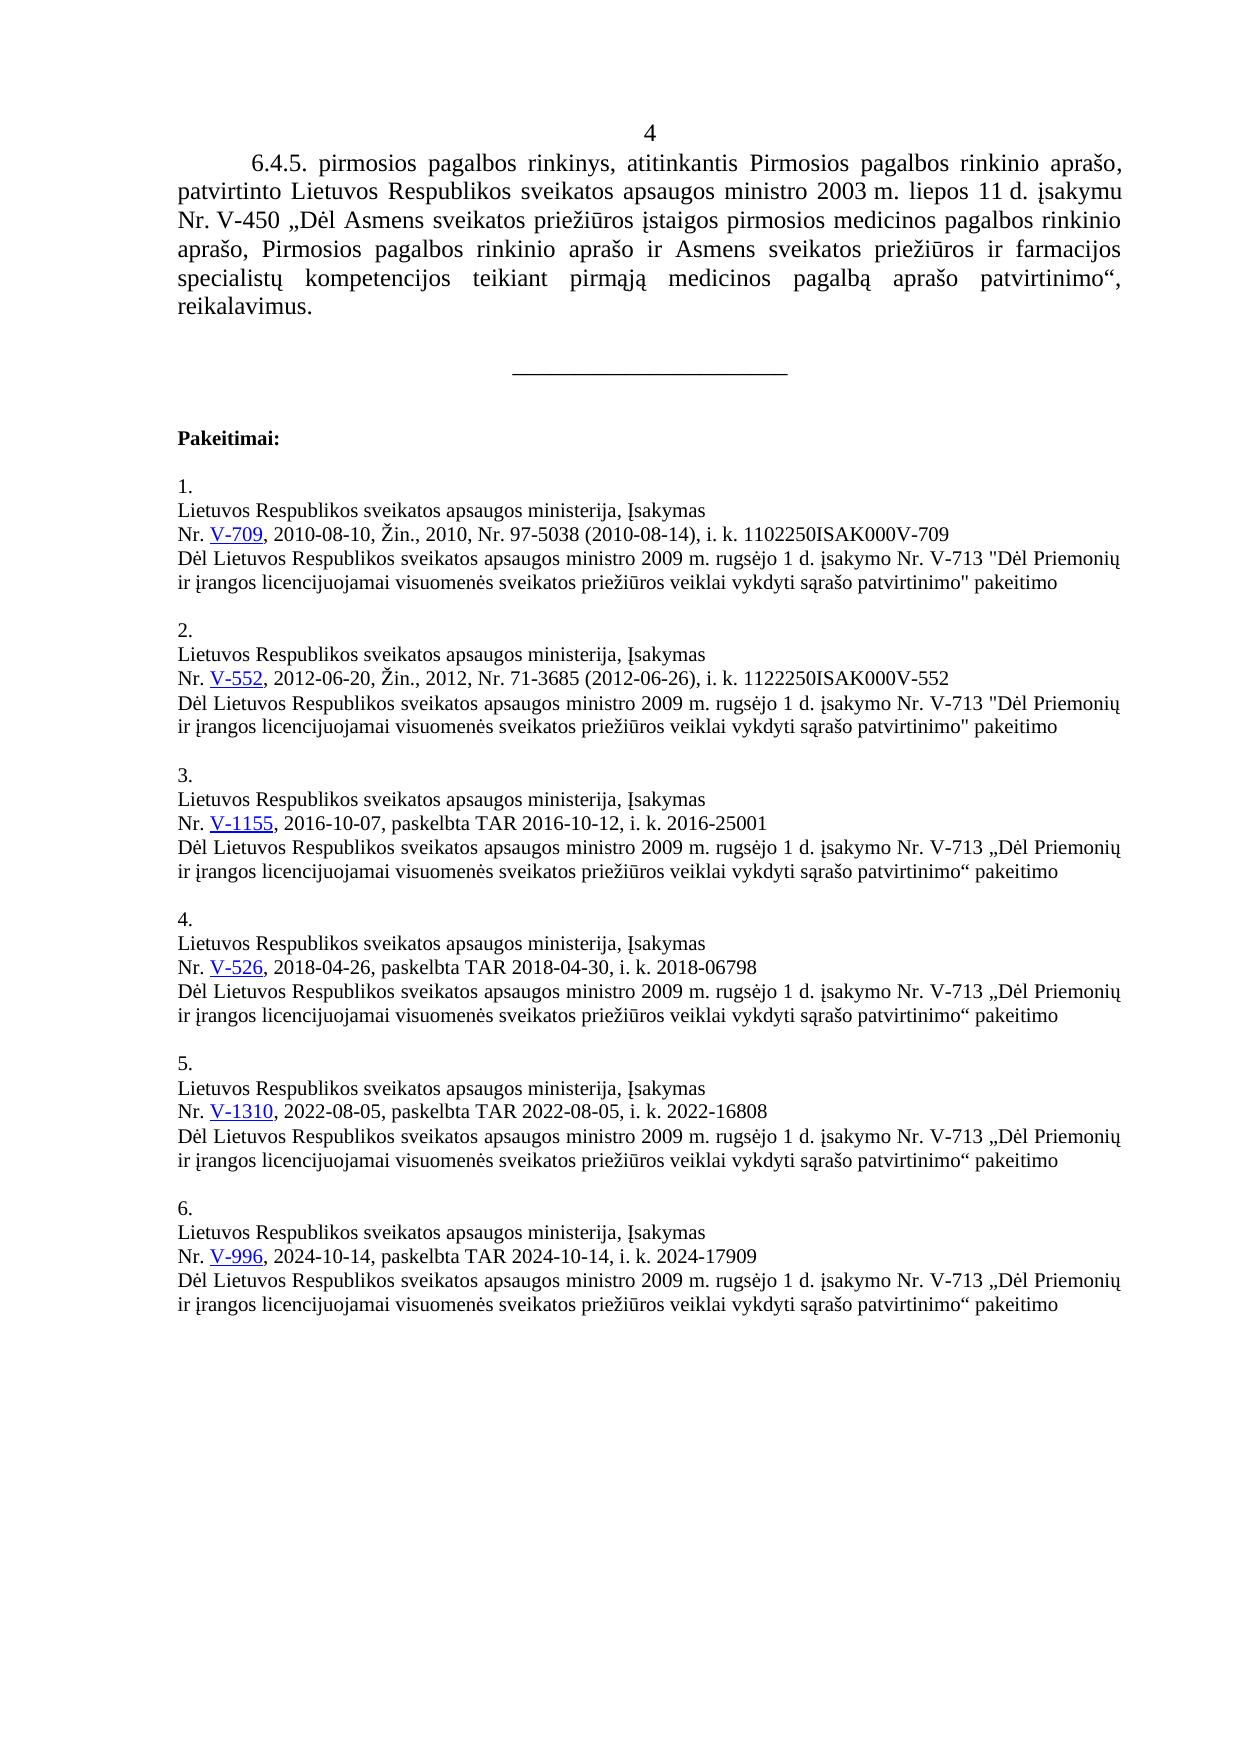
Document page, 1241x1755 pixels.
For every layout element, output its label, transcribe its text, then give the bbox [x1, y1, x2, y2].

text Dėl Lietuvos Respublikos sveikatos apsaugos ministro 2009 m. rugsėjo 1 d. įsakymo Nr. V-713 „Dėl Priemonių ir įrangos licencijuojamai visuomenės sveikatos priežiūros veiklai vykdyti sąrašo patvirtinimo“ pakeitimo [177, 835, 1122, 883]
text Nr. V-1310, 2022-08-05, paskelbta TAR 2022-08-05, i. k. 2022-16808 [177, 1099, 1122, 1123]
text Lietuvos Respublikos sveikatos apsaugos ministerija, Įsakymas [177, 642, 1122, 666]
text 6.4.5. pirmosios pagalbos rinkinys, atitinkantis Pirmosios pagalbos rinkinio aprašo, patvirtinto Lietuvos Respublikos sveikatos apsaugos ministro 2003 m. liepos 11 d. įsakymu Nr. V-450 „Dėl Asmens sveikatos priežiūros įstaigos pirmosios medicinos pagalbos rinkinio aprašo, Pirmosios pagalbos rinkinio aprašo ir Asmens sveikatos priežiūros ir farmacijos specialistų kompetencijos teikiant pirmąją medicinos pagalbą aprašo patvirtinimo“, reikalavimus. [177, 148, 1122, 320]
text Nr. V-709, 2010-08-10, Žin., 2010, Nr. 97-5038 (2010-08-14), i. k. 1102250ISAK000V-709 [177, 522, 1122, 546]
text Nr. V-526, 2018-04-26, paskelbta TAR 2018-04-30, i. k. 2018-06798 [177, 955, 1122, 979]
text Dėl Lietuvos Respublikos sveikatos apsaugos ministro 2009 m. rugsėjo 1 d. įsakymo Nr. V-713 „Dėl Priemonių ir įrangos licencijuojamai visuomenės sveikatos priežiūros veiklai vykdyti sąrašo patvirtinimo“ pakeitimo [177, 979, 1122, 1027]
text Nr. V-996, 2024-10-14, paskelbta TAR 2024-10-14, i. k. 2024-17909 [177, 1244, 1122, 1268]
text Dėl Lietuvos Respublikos sveikatos apsaugos ministro 2009 m. rugsėjo 1 d. įsakymo Nr. V-713 "Dėl Priemonių ir įrangos licencijuojamai visuomenės sveikatos priežiūros veiklai vykdyti sąrašo patvirtinimo" pakeitimo [177, 690, 1122, 738]
text Lietuvos Respublikos sveikatos apsaugos ministerija, Įsakymas [177, 931, 1122, 955]
text 6. [177, 1196, 1122, 1220]
text 2. [177, 618, 1122, 642]
text Pakeitimai: [177, 426, 1122, 450]
text 3. [177, 763, 1122, 787]
text Dėl Lietuvos Respublikos sveikatos apsaugos ministro 2009 m. rugsėjo 1 d. įsakymo Nr. V-713 „Dėl Priemonių ir įrangos licencijuojamai visuomenės sveikatos priežiūros veiklai vykdyti sąrašo patvirtinimo“ pakeitimo [177, 1268, 1122, 1316]
text Lietuvos Respublikos sveikatos apsaugos ministerija, Įsakymas [177, 1220, 1122, 1244]
text 4. [177, 907, 1122, 931]
text Lietuvos Respublikos sveikatos apsaugos ministerija, Įsakymas [177, 498, 1122, 522]
text Nr. V-552, 2012-06-20, Žin., 2012, Nr. 71-3685 (2012-06-26), i. k. 1122250ISAK000V-552 [177, 666, 1122, 690]
text ______________________ [177, 349, 1122, 378]
text 5. [177, 1051, 1122, 1075]
text Dėl Lietuvos Respublikos sveikatos apsaugos ministro 2009 m. rugsėjo 1 d. įsakymo Nr. V-713 "Dėl Priemonių ir įrangos licencijuojamai visuomenės sveikatos priežiūros veiklai vykdyti sąrašo patvirtinimo" pakeitimo [177, 546, 1122, 594]
text Lietuvos Respublikos sveikatos apsaugos ministerija, Įsakymas [177, 1075, 1122, 1099]
text 1. [177, 474, 1122, 498]
text Lietuvos Respublikos sveikatos apsaugos ministerija, Įsakymas [177, 787, 1122, 811]
text Nr. V-1155, 2016-10-07, paskelbta TAR 2016-10-12, i. k. 2016-25001 [177, 811, 1122, 835]
text Dėl Lietuvos Respublikos sveikatos apsaugos ministro 2009 m. rugsėjo 1 d. įsakymo Nr. V-713 „Dėl Priemonių ir įrangos licencijuojamai visuomenės sveikatos priežiūros veiklai vykdyti sąrašo patvirtinimo“ pakeitimo [177, 1123, 1122, 1172]
